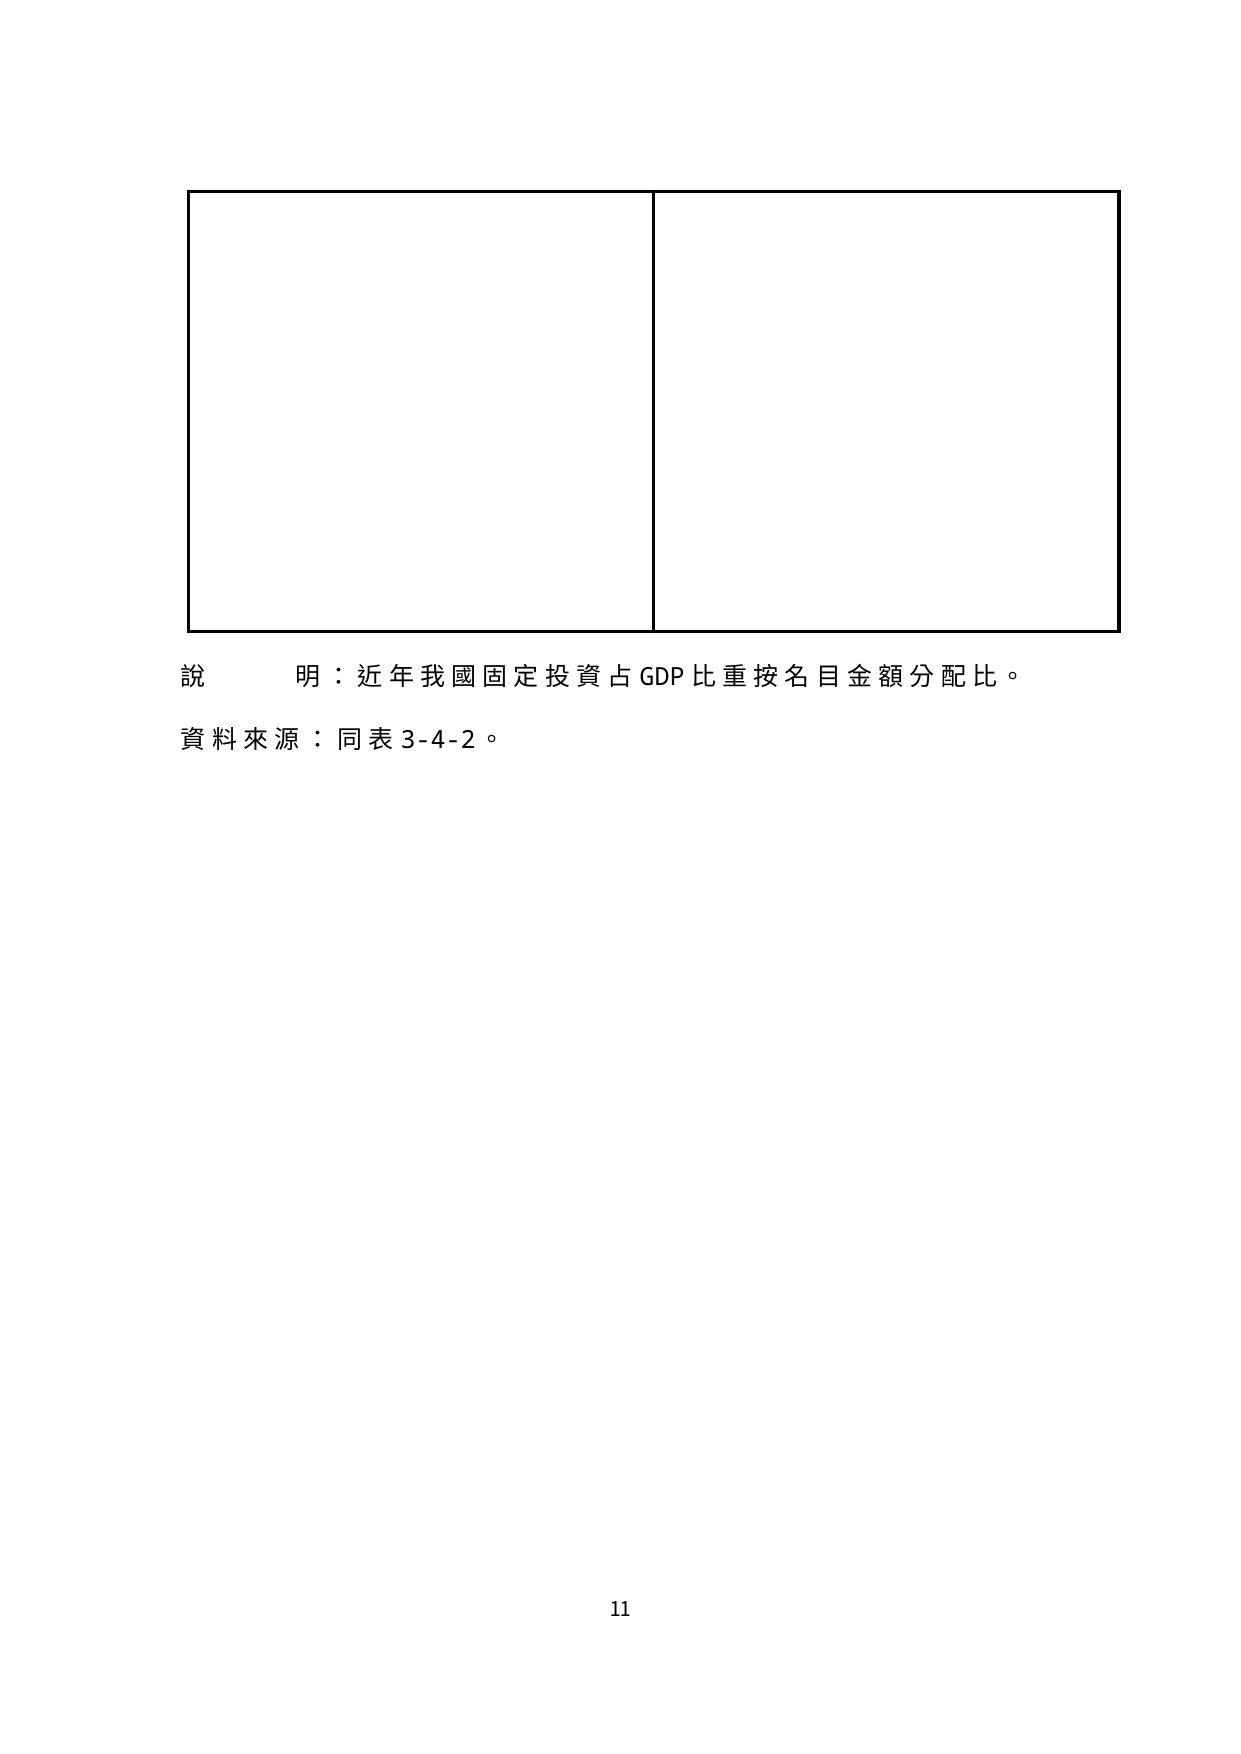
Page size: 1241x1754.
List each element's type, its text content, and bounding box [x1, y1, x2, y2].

table_header [190, 193, 652, 630]
text 說 明：近年我國固定投資占GDP比重按名目金額分配比。 [177, 633, 1063, 696]
text 資料來源：同表3-4-2。 [177, 696, 1063, 758]
table_header [655, 193, 1117, 630]
